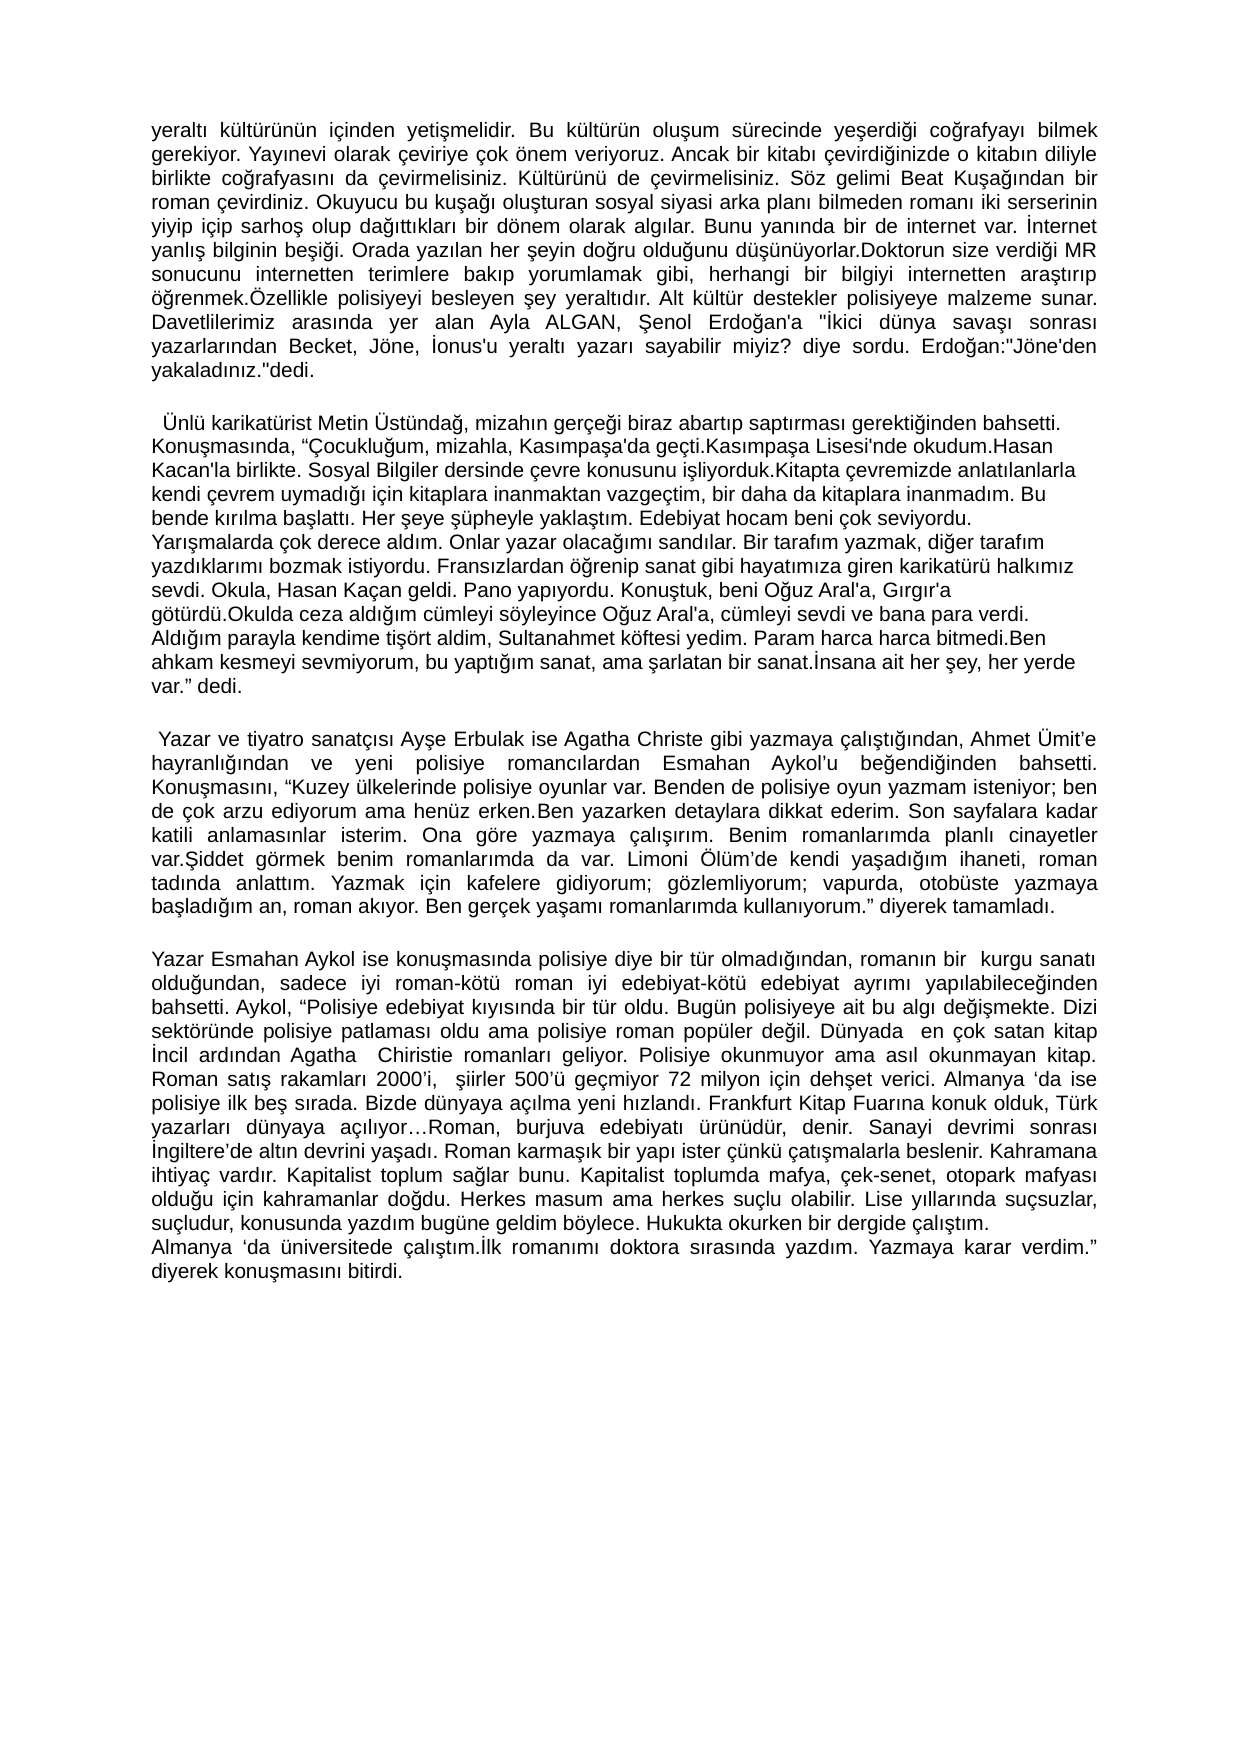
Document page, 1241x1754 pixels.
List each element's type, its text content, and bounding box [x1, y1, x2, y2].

text Ünlü karikatürist Metin Üstündağ, mizahın gerçeği biraz abartıp saptırması gerektiğinden bahsetti. Konuşmasında, “Çocukluğum, mizahla, Kasımpaşa'da geçti.Kasımpaşa Lisesi'nde okudum.Hasan Kacan'la birlikte. Sosyal Bilgiler dersinde çevre konusunu işliyorduk.Kitapta çevremizde anlatılanlarla kendi çevrem uymadığı için kitaplara inanmaktan vazgeçtim, bir daha da kitaplara inanmadım. Bu bende kırılma başlattı. Her şeye şüpheyle yaklaştım. Edebiyat hocam beni çok seviyordu. Yarışmalarda çok derece aldım. Onlar yazar olacağımı sandılar. Bir tarafım yazmak, diğer tarafım yazdıklarımı bozmak istiyordu. Fransızlardan öğrenip sanat gibi hayatımıza giren karikatürü halkımız sevdi. Okula, Hasan Kaçan geldi. Pano yapıyordu. Konuştuk, beni Oğuz Aral'a, Gırgır'a götürdü.Okulda ceza aldığım cümleyi söyleyince Oğuz Aral'a, cümleyi sevdi ve bana para verdi. Aldığım parayla kendime tişört aldim, Sultanahmet köftesi yedim. Param harca harca bitmedi.Ben ahkam kesmeyi sevmiyorum, bu yaptığım sanat, ama şarlatan bir sanat.İnsana ait her şey, her yerde var.” dedi. [151, 410, 1098, 698]
text Yazar Esmahan Aykol ise konuşmasında polisiye diye bir tür olmadığından, romanın bir kurgu sanatı olduğundan, sadece iyi roman-kötü roman iyi edebiyat-kötü edebiyat ayrımı yapılabileceğinden bahsetti. Aykol, “Polisiye edebiyat kıyısında bir tür oldu. Bugün polisiyeye ait bu algı değişmekte. Dizi sektöründe polisiye patlaması oldu ama polisiye roman popüler değil. Dünyada en çok satan kitap İncil ardından Agatha Chiristie romanları geliyor. Polisiye okunmuyor ama asıl okunmayan kitap. Roman satış rakamları 2000’i, şiirler 500’ü geçmiyor 72 milyon için dehşet verici. Almanya ‘da ise polisiye ilk beş sırada. Bizde dünyaya açılma yeni hızlandı. Frankfurt Kitap Fuarına konuk olduk, Türk yazarları dünyaya açılıyor…Roman, burjuva edebiyatı ürünüdür, denir. Sanayi devrimi sonrası İngiltere’de altın devrini yaşadı. Roman karmaşık bir yapı ister çünkü çatışmalarla beslenir. Kahramana ihtiyaç vardır. Kapitalist toplum sağlar bunu. Kapitalist toplumda mafya, çek-senet, otopark mafyası olduğu için kahramanlar doğdu. Herkes masum ama herkes suçlu olabilir. Lise yıllarında suçsuzlar, suçludur, konusunda yazdım bugüne geldim böylece. Hukukta okurken bir dergide çalıştım. [151, 947, 1098, 1234]
text yeraltı kültürünün içinden yetişmelidir. Bu kültürün oluşum sürecinde yeşerdiği coğrafyayı bilmek gerekiyor. Yayınevi olarak çeviriye çok önem veriyoruz. Ancak bir kitabı çevirdiğinizde o kitabın diliyle birlikte coğrafyasını da çevirmelisiniz. Kültürünü de çevirmelisiniz. Söz gelimi Beat Kuşağından bir roman çevirdiniz. Okuyucu bu kuşağı oluşturan sosyal siyasi arka planı bilmeden romanı iki serserinin yiyip içip sarhoş olup dağıttıkları bir dönem olarak algılar. Bunu yanında bir de internet var. İnternet yanlış bilginin beşiği. Orada yazılan her şeyin doğru olduğunu düşünüyorlar.Doktorun size verdiği MR sonucunu internetten terimlere bakıp yorumlamak gibi, herhangi bir bilgiyi internetten araştırıp öğrenmek.Özellikle polisiyeyi besleyen şey yeraltıdır. Alt kültür destekler polisiyeye malzeme sunar. Davetlilerimiz arasında yer alan Ayla ALGAN, Şenol Erdoğan'a "İkici dünya savaşı sonrası yazarlarından Becket, Jöne, İonus'u yeraltı yazarı sayabilir miyiz? diye sordu. Erdoğan:"Jöne'den yakaladınız."dedi. [151, 118, 1098, 382]
text Almanya ‘da üniversitede çalıştım.İlk romanımı doktora sırasında yazdım. Yazmaya karar verdim.” diyerek konuşmasını bitirdi. [151, 1234, 1098, 1282]
text Yazar ve tiyatro sanatçısı Ayşe Erbulak ise Agatha Christe gibi yazmaya çalıştığından, Ahmet Ümit’e hayranlığından ve yeni polisiye romancılardan Esmahan Aykol’u beğendiğinden bahsetti. Konuşmasını, “Kuzey ülkelerinde polisiye oyunlar var. Benden de polisiye oyun yazmam isteniyor; ben de çok arzu ediyorum ama henüz erken.Ben yazarken detaylara dikkat ederim. Son sayfalara kadar katili anlamasınlar isterim. Ona göre yazmaya çalışırım. Benim romanlarımda planlı cinayetler var.Şiddet görmek benim romanlarımda da var. Limoni Ölüm’de kendi yaşadığım ihaneti, roman tadında anlattım. Yazmak için kafelere gidiyorum; gözlemliyorum; vapurda, otobüste yazmaya başladığım an, roman akıyor. Ben gerçek yaşamı romanlarımda kullanıyorum.” diyerek tamamladı. [151, 727, 1098, 918]
